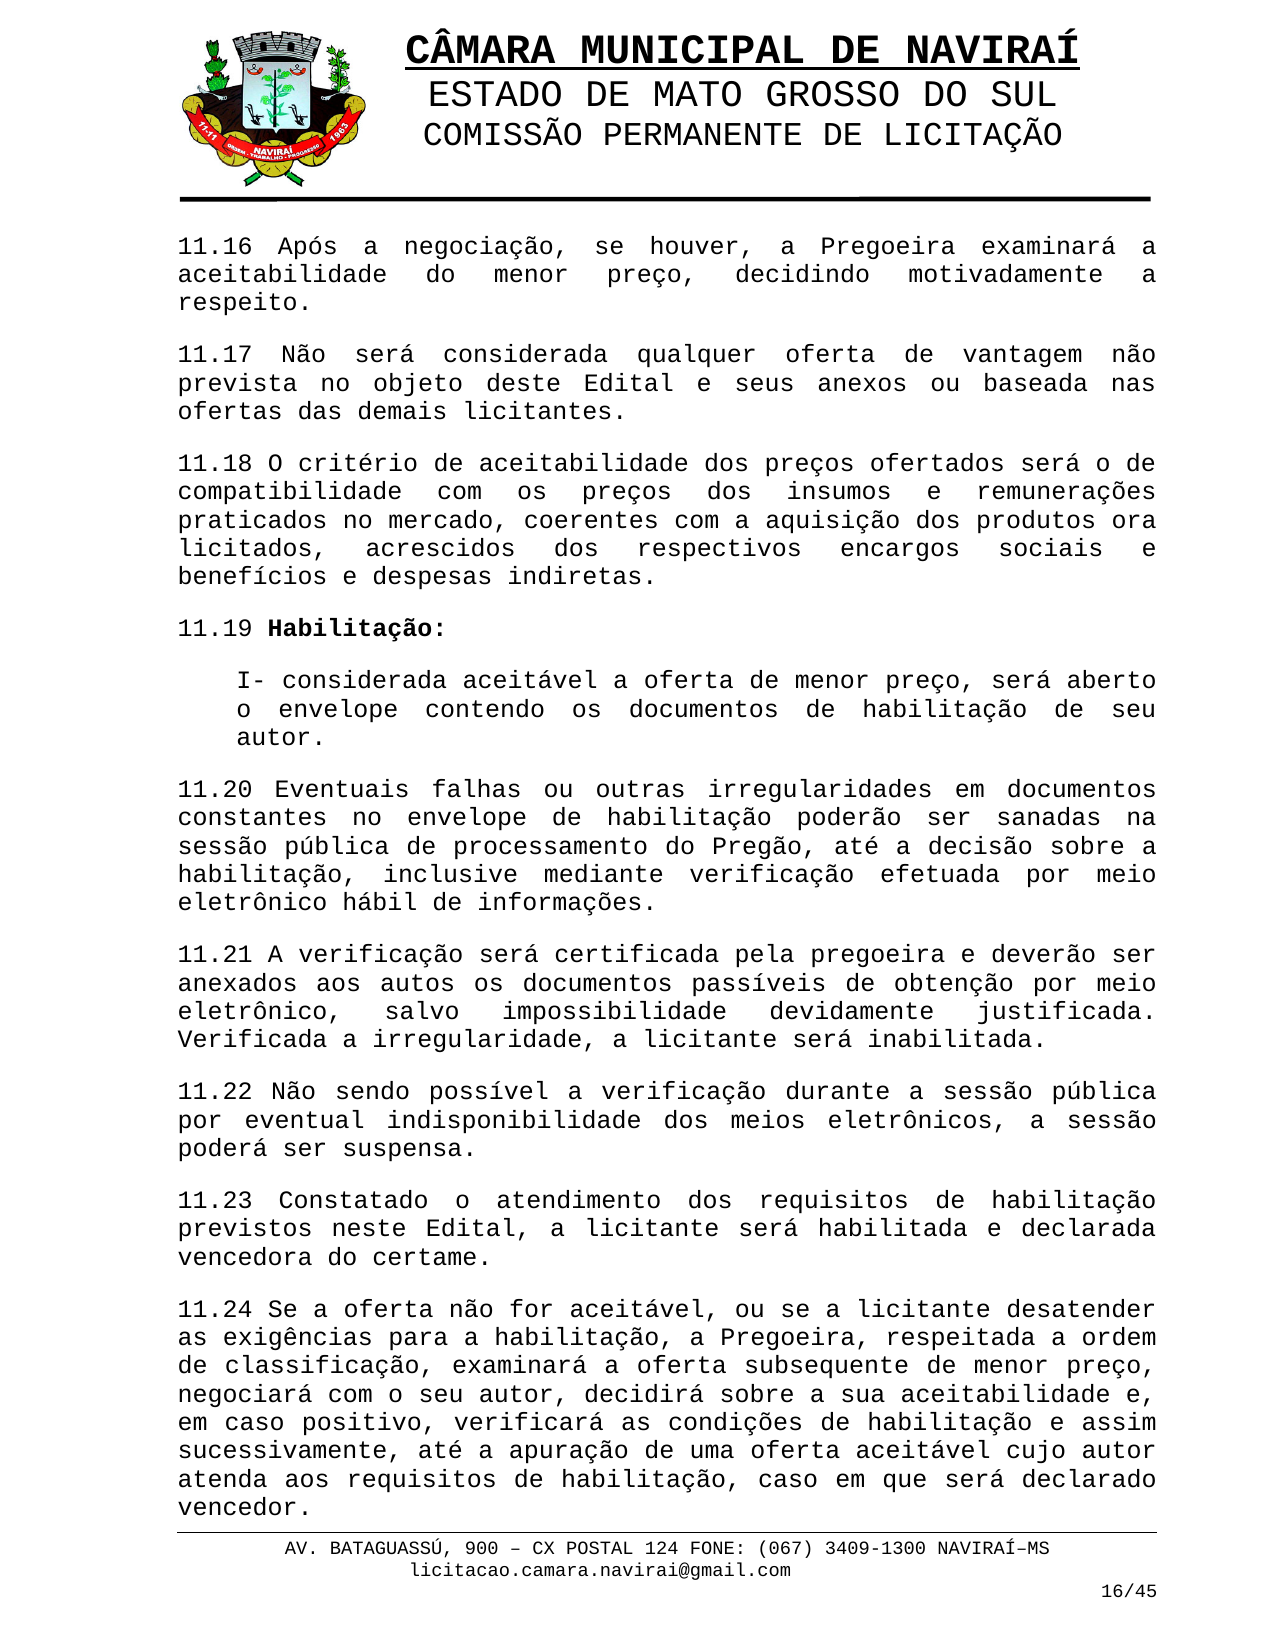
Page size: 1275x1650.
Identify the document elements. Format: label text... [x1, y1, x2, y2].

text 11.17 Não será considerada qualquer oferta de vantagem não prevista no objeto deste Edital e seus anexos ou baseada nas ofertas das demais licitantes. [177, 342, 1157, 427]
text 11.20 Eventuais falhas ou outras irregularidades em documentos constantes no envelope de habilitação poderão ser sanadas na sessão pública de processamento do Pregão, até a decisão sobre a habilitação, inclusive mediante verificação efetuada por meio eletrônico hábil de informações. [177, 777, 1157, 918]
text 11.19 Habilitação: [177, 616, 1157, 644]
text I- considerada aceitável a oferta de menor preço, será aberto o envelope contendo os documentos de habilitação de seu autor. [236, 668, 1157, 753]
text 11.23 Constatado o atendimento dos requisitos de habilitação previstos neste Edital, a licitante será habilitada e declarada vencedora do certame. [177, 1187, 1157, 1272]
text 11.24 Se a oferta não for aceitável, ou se a licitante desatender as exigências para a habilitação, a Pregoeira, respeitada a ordem de classificação, examinará a oferta subsequente de menor preço, negociará com o seu autor, decidirá sobre a sua aceitabilidade e, em caso positivo, verificará as condições de habilitação e assim sucessivamente, até a apuração de uma oferta aceitável cujo autor atenda aos requisitos de habilitação, caso em que será declarado vencedor. [177, 1296, 1157, 1523]
text 11.16 Após a negociação, se houver, a Pregoeira examinará a aceitabilidade do menor preço, decidindo motivadamente a respeito. [177, 233, 1157, 318]
text 11.18 O critério de aceitabilidade dos preços ofertados será o de compatibilidade com os preços dos insumos e remunerações praticados no mercado, coerentes com a aquisição dos produtos ora licitados, acrescidos dos respectivos encargos sociais e benefícios e despesas indiretas. [177, 451, 1157, 592]
text 11.22 Não sendo possível a verificação durante a sessão pública por eventual indisponibilidade dos meios eletrônicos, a sessão poderá ser suspensa. [177, 1079, 1157, 1164]
text 11.21 A verificação será certificada pela pregoeira e deverão ser anexados aos autos os documentos passíveis de obtenção por meio eletrônico, salvo impossibilidade devidamente justificada. Verificada a irregularidade, a licitante será inabilitada. [177, 942, 1157, 1055]
